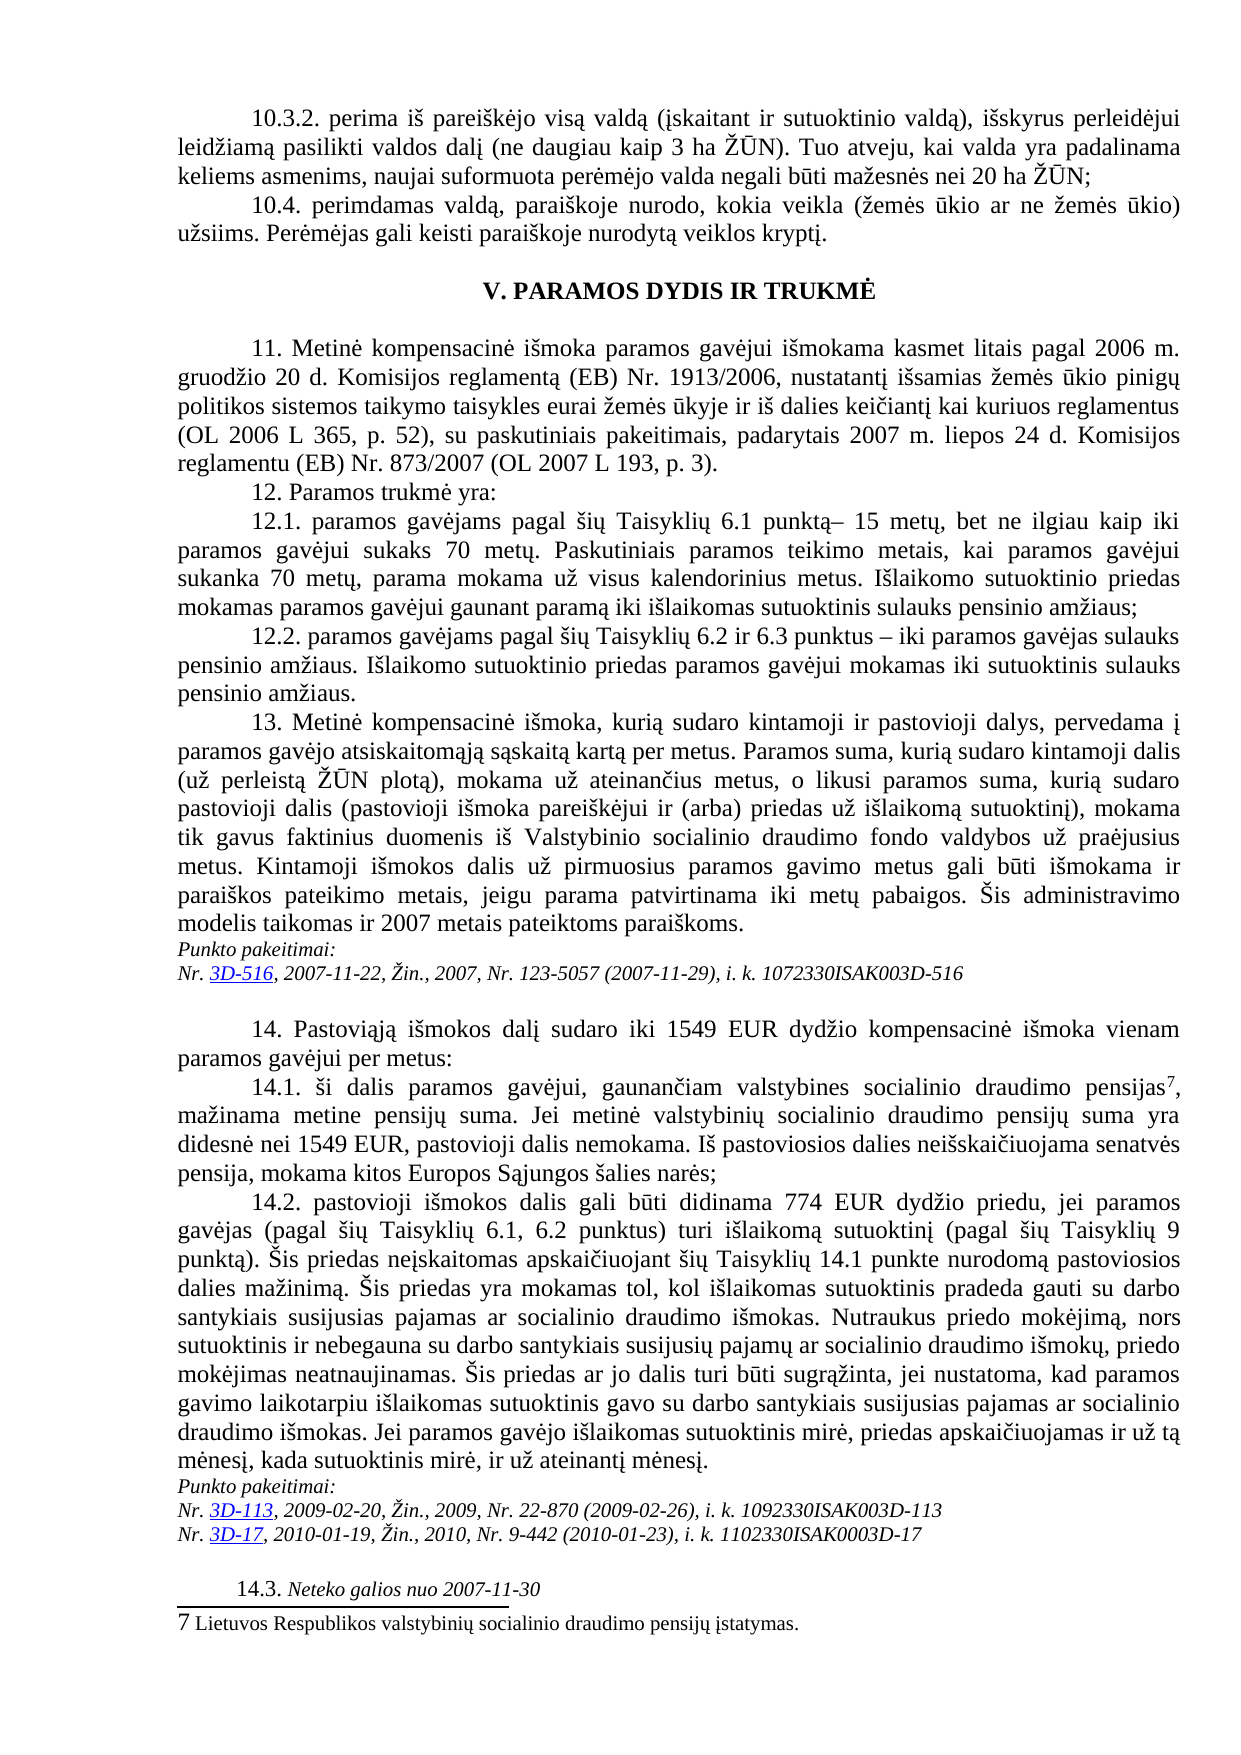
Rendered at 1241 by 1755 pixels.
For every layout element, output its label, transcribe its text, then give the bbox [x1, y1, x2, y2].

text 13. Metinė kompensacinė išmoka, kurią sudaro kintamoji ir pastovioji dalys, pervedama į paramos gavėjo atsiskaitomąją sąskaitą kartą per metus. Paramos suma, kurią sudaro kintamoji dalis (už perleistą ŽŪN plotą), mokama už ateinančius metus, o likusi paramos suma, kurią sudaro pastovioji dalis (pastovioji išmoka pareiškėjui ir (arba) priedas už išlaikomą sutuoktinį), mokama tik gavus faktinius duomenis iš Valstybinio socialinio draudimo fondo valdybos už praėjusius metus. Kintamoji išmokos dalis už pirmuosius paramos gavimo metus gali būti išmokama ir paraiškos pateikimo metais, jeigu parama patvirtinama iki metų pabaigos. Šis administravimo modelis taikomas ir 2007 metais pateiktoms paraiškoms. [177, 707, 1181, 937]
text 12.2. paramos gavėjams pagal šių Taisyklių 6.2 ir 6.3 punktus – iki paramos gavėjas sulauks pensinio amžiaus. Išlaikomo sutuoktinio priedas paramos gavėjui mokamas iki sutuoktinis sulauks pensinio amžiaus. [177, 621, 1181, 707]
text Nr. 3D-17, 2010-01-19, Žin., 2010, Nr. 9-442 (2010-01-23), i. k. 1102330ISAK0003D-17 [177, 1522, 1181, 1546]
text 10.4. perimdamas valdą, paraiškoje nurodo, kokia veikla (žemės ūkio ar ne žemės ūkio) užsiims. Perėmėjas gali keisti paraiškoje nurodytą veiklos kryptį. [177, 190, 1181, 247]
text 14.2. pastovioji išmokos dalis gali būti didinama 774 EUR dydžio priedu, jei paramos gavėjas (pagal šių Taisyklių 6.1, 6.2 punktus) turi išlaikomą sutuoktinį (pagal šių Taisyklių 9 punktą). Šis priedas neįskaitomas apskaičiuojant šių Taisyklių 14.1 punkte nurodomą pastoviosios dalies mažinimą. Šis priedas yra mokamas tol, kol išlaikomas sutuoktinis pradeda gauti su darbo santykiais susijusias pajamas ar socialinio draudimo išmokas. Nutraukus priedo mokėjimą, nors sutuoktinis ir nebegauna su darbo santykiais susijusių pajamų ar socialinio draudimo išmokų, priedo mokėjimas neatnaujinamas. Šis priedas ar jo dalis turi būti sugrąžinta, jei nustatoma, kad paramos gavimo laikotarpiu išlaikomas sutuoktinis gavo su darbo santykiais susijusias pajamas ar socialinio draudimo išmokas. Jei paramos gavėjo išlaikomas sutuoktinis mirė, priedas apskaičiuojamas ir už tą mėnesį, kada sutuoktinis mirė, ir už ateinantį mėnesį. [177, 1187, 1181, 1474]
text V. PARAMOS DYDIS IR TRUKMĖ [177, 276, 1181, 305]
text 10.3.2. perima iš pareiškėjo visą valdą (įskaitant ir sutuoktinio valdą), išskyrus perleidėjui leidžiamą pasilikti valdos dalį (ne daugiau kaip 3 ha ŽŪN). Tuo atveju, kai valda yra padalinama keliems asmenims, naujai suformuota perėmėjo valda negali būti mažesnės nei 20 ha ŽŪN; [177, 103, 1181, 190]
text 14.1. ši dalis paramos gavėjui, gaunančiam valstybines socialinio draudimo pensijas, mažinama metine pensijų suma. Jei metinė valstybinių socialinio draudimo pensijų suma yra didesnė nei 1549 EUR, pastovioji dalis nemokama. Iš pastoviosios dalies neišskaičiuojama senatvės pensija, mokama kitos Europos Sąjungos šalies narės; [177, 1072, 1181, 1187]
text Punkto pakeitimai: [177, 937, 1181, 961]
text Lietuvos Respublikos valstybinių socialinio draudimo pensijų įstatymas. [177, 1607, 1181, 1636]
text Nr. 3D-516, 2007-11-22, Žin., 2007, Nr. 123-5057 (2007-11-29), i. k. 1072330ISAK003D-516 [177, 961, 1181, 985]
text 12.1. paramos gavėjams pagal šių Taisyklių 6.1 punktą– 15 metų, bet ne ilgiau kaip iki paramos gavėjui sukaks 70 metų. Paskutiniais paramos teikimo metais, kai paramos gavėjui sukanka 70 metų, parama mokama už visus kalendorinius metus. Išlaikomo sutuoktinio priedas mokamas paramos gavėjui gaunant paramą iki išlaikomas sutuoktinis sulauks pensinio amžiaus; [177, 506, 1181, 621]
text 14. Pastoviąją išmokos dalį sudaro iki 1549 EUR dydžio kompensacinė išmoka vienam paramos gavėjui per metus: [177, 1014, 1181, 1072]
text 14.3. Neteko galios nuo 2007-11-30 [177, 1575, 1181, 1601]
text Punkto pakeitimai: [177, 1474, 1181, 1498]
text 11. Metinė kompensacinė išmoka paramos gavėjui išmokama kasmet litais pagal 2006 m. gruodžio 20 d. Komisijos reglamentą (EB) Nr. 1913/2006, nustatantį išsamias žemės ūkio pinigų politikos sistemos taikymo taisykles eurai žemės ūkyje ir iš dalies keičiantį kai kuriuos reglamentus (OL 2006 L 365, p. 52), su paskutiniais pakeitimais, padarytais 2007 m. liepos 24 d. Komisijos reglamentu (EB) Nr. 873/2007 (OL 2007 L 193, p. 3). [177, 333, 1181, 477]
text Nr. 3D-113, 2009-02-20, Žin., 2009, Nr. 22-870 (2009-02-26), i. k. 1092330ISAK003D-113 [177, 1498, 1181, 1522]
text 12. Paramos trukmė yra: [177, 477, 1181, 506]
